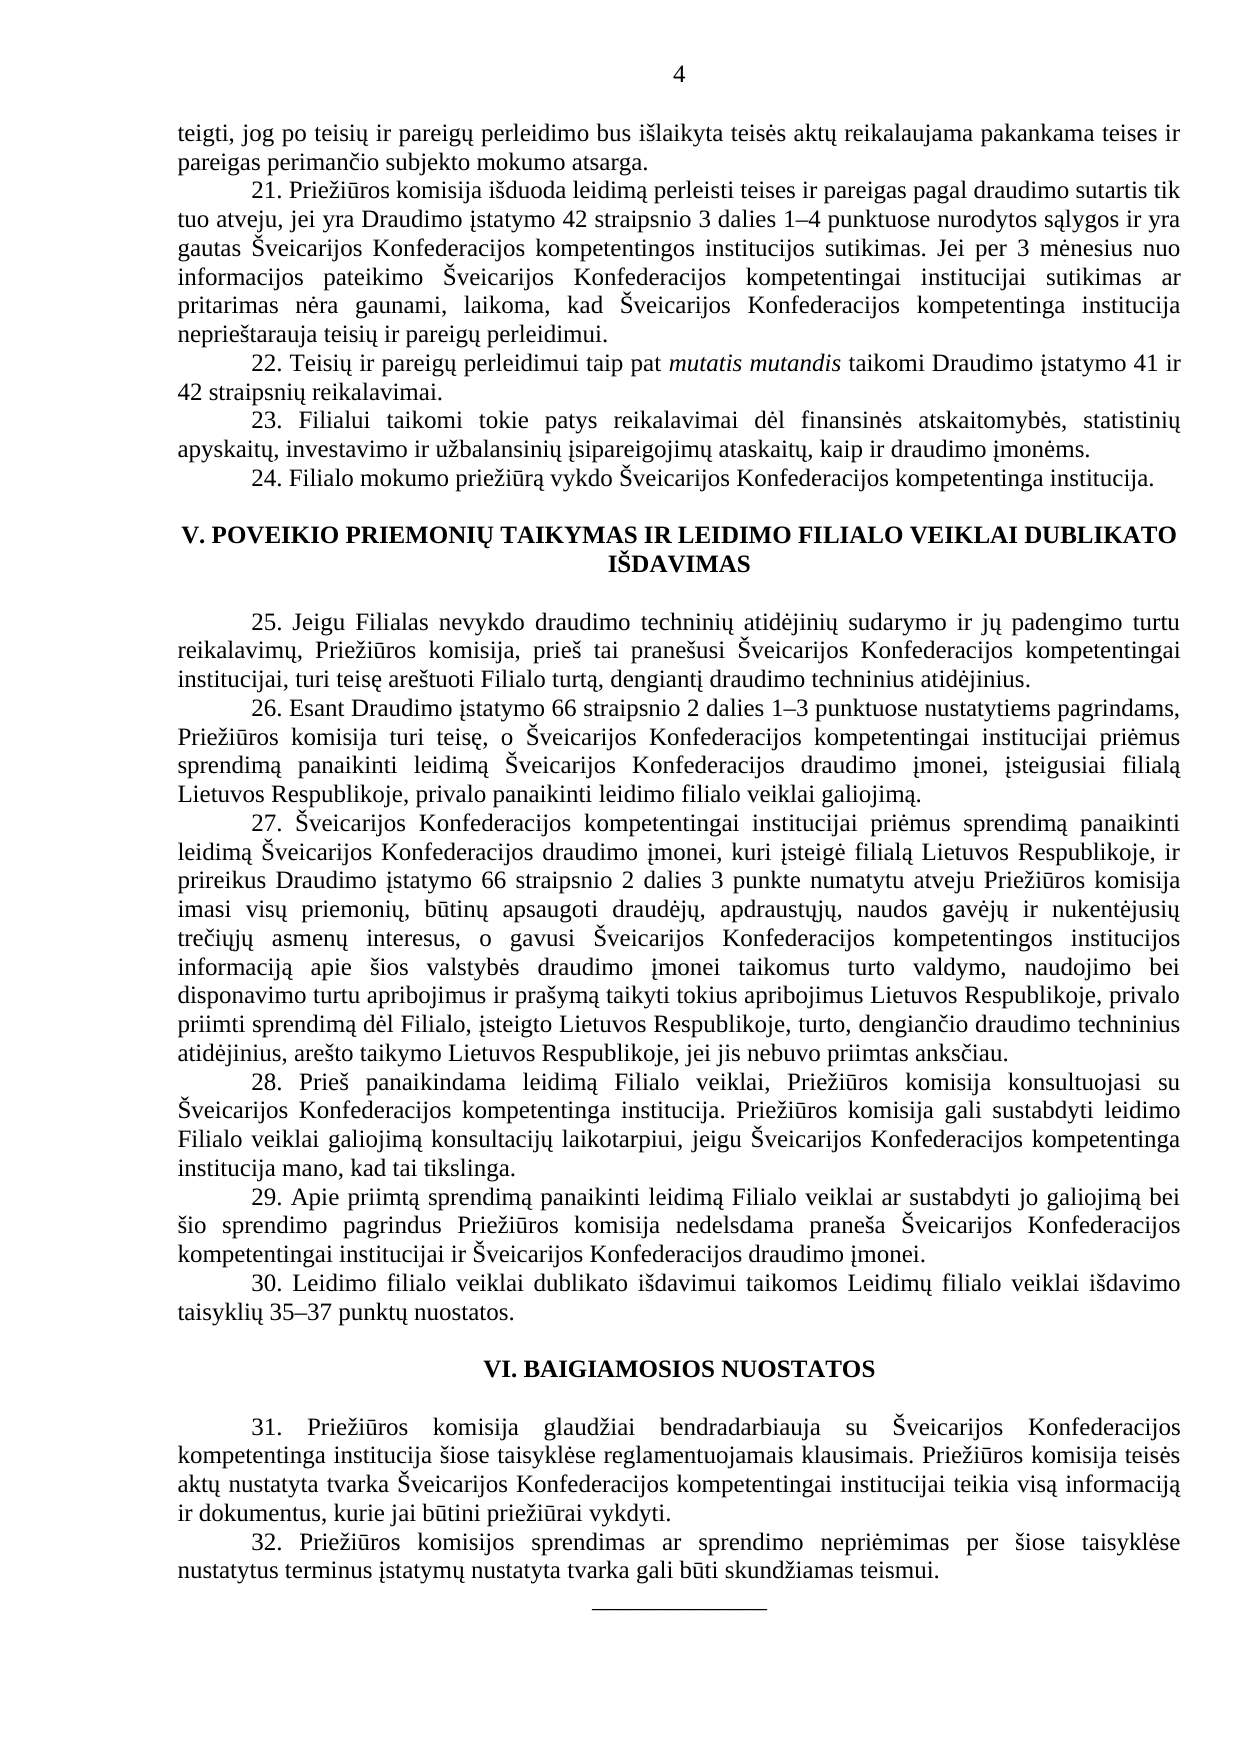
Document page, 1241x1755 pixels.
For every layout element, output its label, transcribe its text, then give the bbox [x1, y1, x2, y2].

text 21. Priežiūros komisija išduoda leidimą perleisti teises ir pareigas pagal draudimo sutartis tik tuo atveju, jei yra Draudimo įstatymo 42 straipsnio 3 dalies 1–4 punktuose nurodytos sąlygos ir yra gautas Šveicarijos Konfederacijos kompetentingos institucijos sutikimas. Jei per 3 mėnesius nuo informacijos pateikimo Šveicarijos Konfederacijos kompetentingai institucijai sutikimas ar pritarimas nėra gaunami, laikoma, kad Šveicarijos Konfederacijos kompetentinga institucija neprieštarauja teisių ir pareigų perleidimui. [177, 176, 1181, 348]
text 30. Leidimo filialo veiklai dublikato išdavimui taikomos Leidimų filialo veiklai išdavimo taisyklių 35–37 punktų nuostatos. [177, 1268, 1181, 1326]
text 27. Šveicarijos Konfederacijos kompetentingai institucijai priėmus sprendimą panaikinti leidimą Šveicarijos Konfederacijos draudimo įmonei, kuri įsteigė filialą Lietuvos Respublikoje, ir prireikus Draudimo įstatymo 66 straipsnio 2 dalies 3 punkte numatytu atveju Priežiūros komisija imasi visų priemonių, būtinų apsaugoti draudėjų, apdraustųjų, naudos gavėjų ir nukentėjusių trečiųjų asmenų interesus, o gavusi Šveicarijos Konfederacijos kompetentingos institucijos informaciją apie šios valstybės draudimo įmonei taikomus turto valdymo, naudojimo bei disponavimo turtu apribojimus ir prašymą taikyti tokius apribojimus Lietuvos Respublikoje, privalo priimti sprendimą dėl Filialo, įsteigto Lietuvos Respublikoje, turto, dengiančio draudimo techninius atidėjinius, arešto taikymo Lietuvos Respublikoje, jei jis nebuvo priimtas anksčiau. [177, 808, 1181, 1067]
text 23. Filialui taikomi tokie patys reikalavimai dėl finansinės atskaitomybės, statistinių apyskaitų, investavimo ir užbalansinių įsipareigojimų ataskaitų, kaip ir draudimo įmonėms. [177, 406, 1181, 463]
text 22. Teisių ir pareigų perleidimui taip pat mutatis mutandis taikomi Draudimo įstatymo 41 ir 42 straipsnių reikalavimai. [177, 348, 1181, 406]
text ______________ [177, 1584, 1181, 1613]
text 32. Priežiūros komisijos sprendimas ar sprendimo nepriėmimas per šiose taisyklėse nustatytus terminus įstatymų nustatyta tvarka gali būti skundžiamas teismui. [177, 1527, 1181, 1584]
text 31. Priežiūros komisija glaudžiai bendradarbiauja su Šveicarijos Konfederacijos kompetentinga institucija šiose taisyklėse reglamentuojamais klausimais. Priežiūros komisija teisės aktų nustatyta tvarka Šveicarijos Konfederacijos kompetentingai institucijai teikia visą informaciją ir dokumentus, kurie jai būtini priežiūrai vykdyti. [177, 1412, 1181, 1527]
text 29. Apie priimtą sprendimą panaikinti leidimą Filialo veiklai ar sustabdyti jo galiojimą bei šio sprendimo pagrindus Priežiūros komisija nedelsdama praneša Šveicarijos Konfederacijos kompetentingai institucijai ir Šveicarijos Konfederacijos draudimo įmonei. [177, 1182, 1181, 1268]
text 24. Filialo mokumo priežiūrą vykdo Šveicarijos Konfederacijos kompetentinga institucija. [177, 463, 1181, 492]
text VI. BAIGIAMOSIOS NUOSTATOS [177, 1354, 1181, 1383]
text 26. Esant Draudimo įstatymo 66 straipsnio 2 dalies 1–3 punktuose nustatytiems pagrindams, Priežiūros komisija turi teisę, o Šveicarijos Konfederacijos kompetentingai institucijai priėmus sprendimą panaikinti leidimą Šveicarijos Konfederacijos draudimo įmonei, įsteigusiai filialą Lietuvos Respublikoje, privalo panaikinti leidimo filialo veiklai galiojimą. [177, 693, 1181, 808]
text teigti, jog po teisių ir pareigų perleidimo bus išlaikyta teisės aktų reikalaujama pakankama teises ir pareigas perimančio subjekto mokumo atsarga. [177, 118, 1181, 176]
text 28. Prieš panaikindama leidimą Filialo veiklai, Priežiūros komisija konsultuojasi su Šveicarijos Konfederacijos kompetentinga institucija. Priežiūros komisija gali sustabdyti leidimo Filialo veiklai galiojimą konsultacijų laikotarpiui, jeigu Šveicarijos Konfederacijos kompetentinga institucija mano, kad tai tikslinga. [177, 1067, 1181, 1182]
text 25. Jeigu Filialas nevykdo draudimo techninių atidėjinių sudarymo ir jų padengimo turtu reikalavimų, Priežiūros komisija, prieš tai pranešusi Šveicarijos Konfederacijos kompetentingai institucijai, turi teisę areštuoti Filialo turtą, dengiantį draudimo techninius atidėjinius. [177, 607, 1181, 693]
text V. POVEIKIO PRIEMONIŲ TAIKYMAS IR LEIDIMO FILIALO VEIKLAI DUBLIKATO IŠDAVIMAS [177, 521, 1181, 578]
